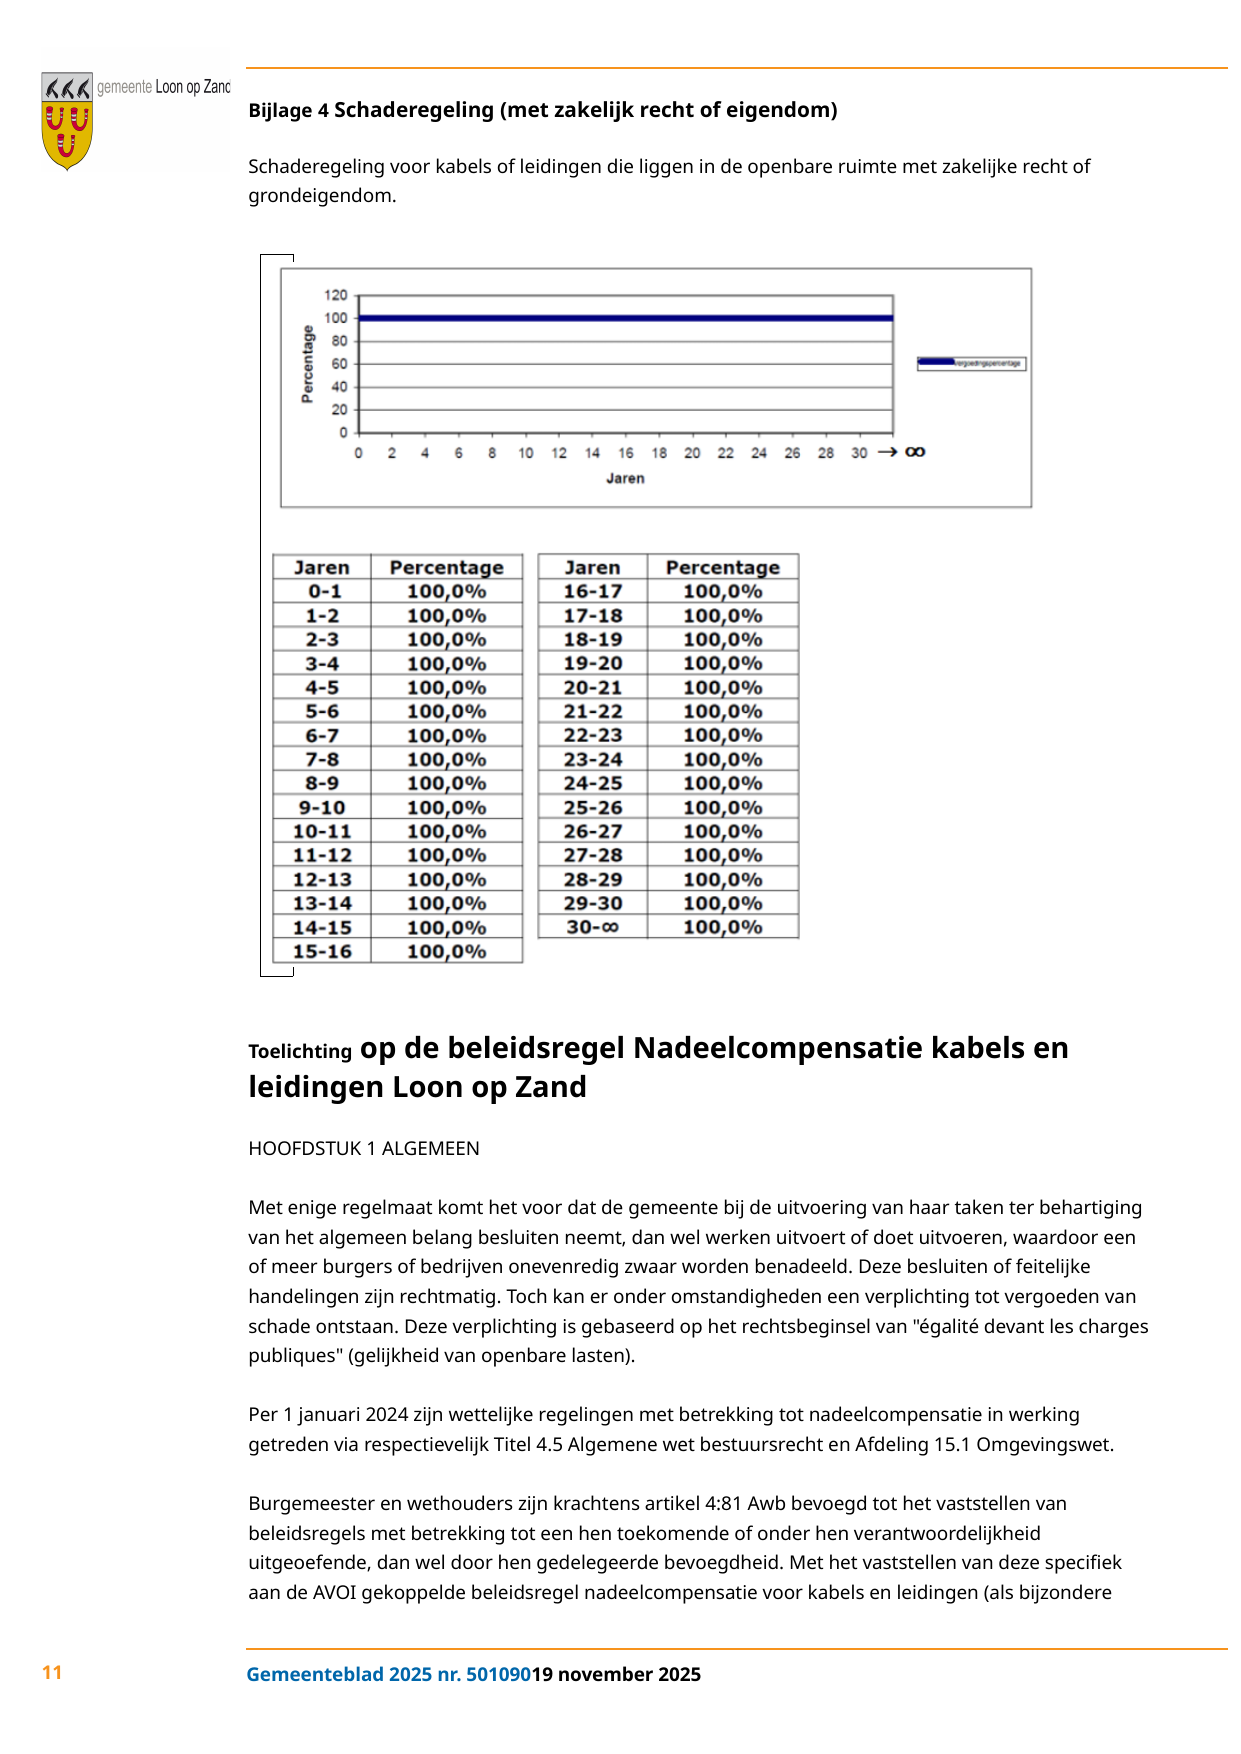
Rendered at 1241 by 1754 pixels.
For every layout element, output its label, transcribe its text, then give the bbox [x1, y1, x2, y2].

text Bijlage 4 Schaderegeling (met zakelijk recht of eigendom) [248, 95, 1152, 123]
text Toelichting op de beleidsregel Nadeelcompensatie kabels en leidingen Loon op Zand [248, 1027, 1152, 1106]
picture [268, 262, 1037, 967]
text Burgemeester en wethouders zijn krachtens artikel 4:81 Awb bevoegd tot het vaststellen van beleidsregels met betrekking tot een hen toekomende of onder hen verantwoordelijkheid uitgeoefende, dan wel door hen gedelegeerde bevoegdheid. Met het vaststellen van deze specifiek aan de AVOI gekoppelde beleidsregel nadeelcompensatie voor kabels en leidingen (als bijzondere [248, 1490, 1152, 1605]
text Per 1 januari 2024 zijn wettelijke regelingen met betrekking tot nadeelcompensatie in werking getreden via respectievelijk Titel 4.5 Algemene wet bestuursrecht en Afdeling 15.1 Omgevingswet. [248, 1402, 1152, 1457]
text Met enige regelmaat komt het voor dat de gemeente bij de uitvoering van haar taken ter behartiging van het algemeen belang besluiten neemt, dan wel werken uitvoert of doet uitvoeren, waardoor een of meer burgers of bedrijven onevenredig zwaar worden benadeeld. Deze besluiten of feitelijke handelingen zijn rechtmatig. Toch kan er onder omstandigheden een verplichting tot vergoeden van schade ontstaan. Deze verplichting is gebaseerd op het rechtsbeginsel van "égalité devant les charges publiques" (gelijkheid van openbare lasten). [248, 1194, 1152, 1368]
text HOOFDSTUK 1 ALGEMEEN [248, 1135, 1152, 1161]
text Schaderegeling voor kabels of leidingen die liggen in de openbare ruimte met zakelijke recht of grondeigendom. [248, 153, 1152, 208]
picture [41, 47, 231, 172]
